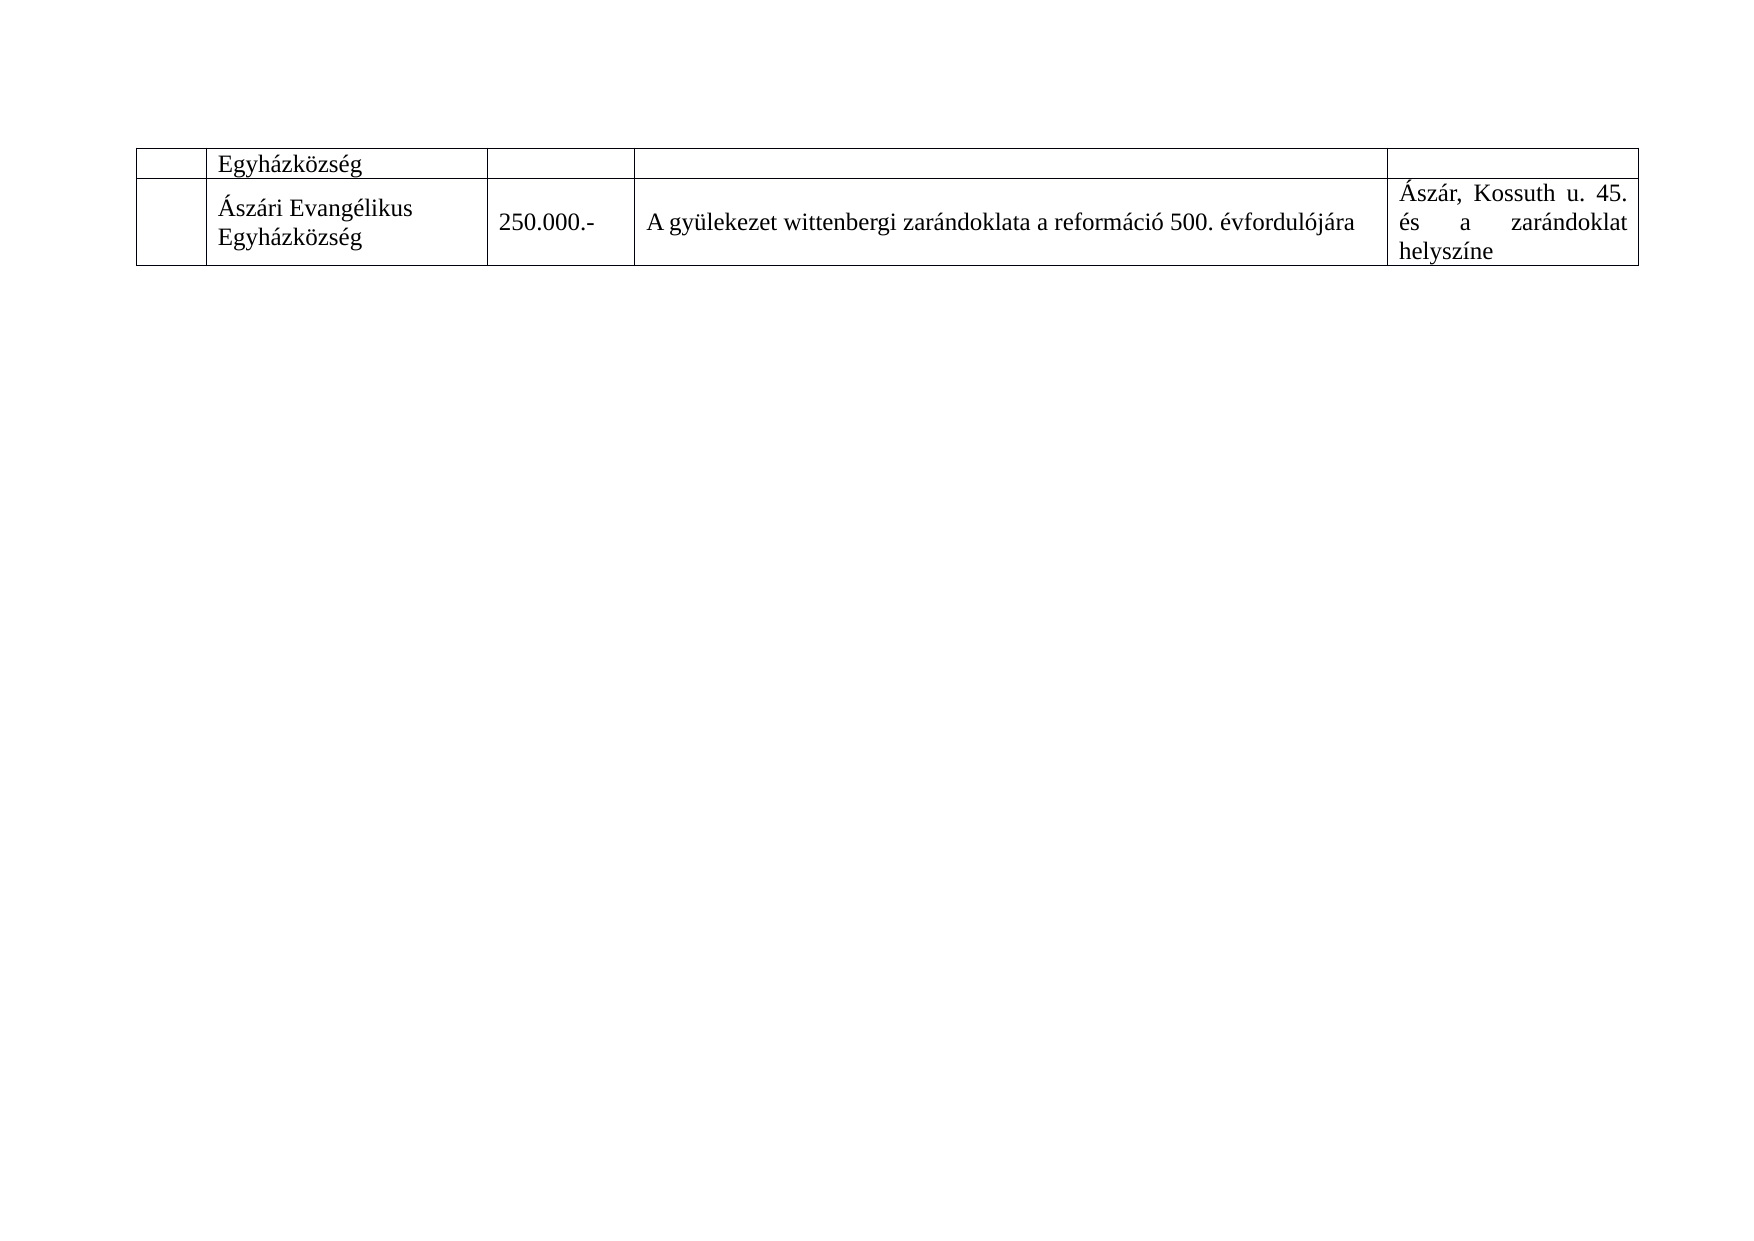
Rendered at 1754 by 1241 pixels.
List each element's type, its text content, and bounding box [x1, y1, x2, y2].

table_cell Ászári Evangélikus Egyházközség [207, 179, 487, 265]
table_cell A gyülekezet wittenbergi zarándoklata a reformáció 500. évfordulójára [635, 179, 1387, 265]
table_cell Egyházközség [207, 149, 487, 177]
table_cell [488, 149, 634, 177]
table_cell [1388, 149, 1638, 177]
table_cell Ászár, Kossuth u. 45. és a zarándoklat helyszíne [1388, 179, 1638, 265]
table_cell [635, 149, 1387, 177]
table_cell [137, 179, 206, 265]
table_cell 250.000.- [488, 179, 634, 265]
table_cell [137, 149, 206, 177]
